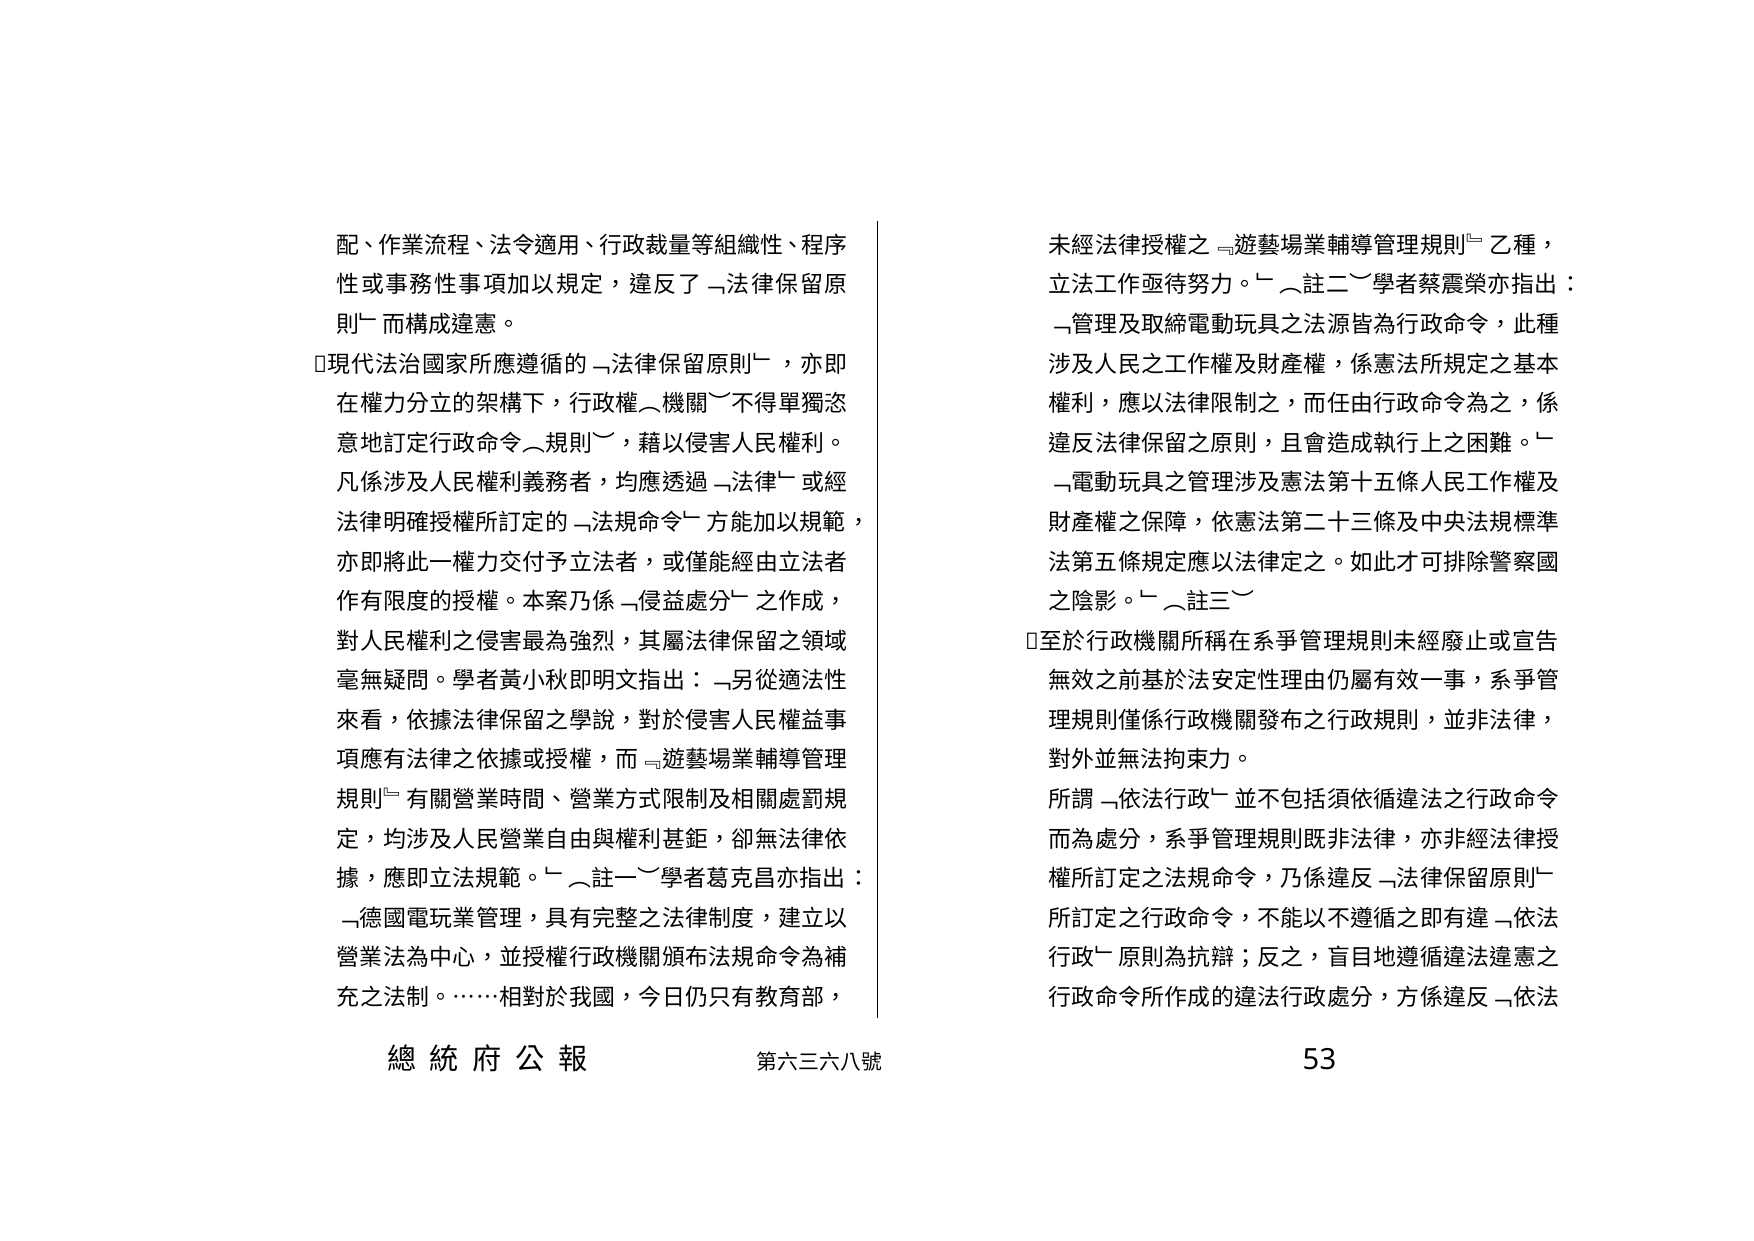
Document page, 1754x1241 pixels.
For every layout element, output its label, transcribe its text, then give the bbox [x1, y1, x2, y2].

text 現代法治國家所應遵循的﹁法律保留原則﹂，亦即在權力分立的架構下，行政權︵機關︶不得單獨恣意地訂定行政命令︵規則︶，藉以侵害人民權利。凡係涉及人民權利義務者，均應透過﹁法律﹂或經法律明確授權所訂定的﹁法規命令﹂方能加以規範，亦即將此一權力交付予立法者，或僅能經由立法者作有限度的授權。本案乃係﹁侵益處分﹂之作成，對人民權利之侵害最為強烈，其屬法律保留之領域毫無疑問。學者黃小秋即明文指出：﹁另從適法性來看，依據法律保留之學說，對於侵害人民權益事項應有法律之依據或授權，而﹃遊藝場業輔導管理規則﹄有關營業時間、營業方式限制及相關處罰規定，均涉及人民營業自由與權利甚鉅，卻無法律依據，應即立法規範。﹂︵註一︶學者葛克昌亦指出：﹁德國電玩業管理，具有完整之法律制度，建立以營業法為中心，並授權行政機關頒布法規命令為補充之法制。……相對於我國，今日仍只有教育部，未經法律授權之﹃遊藝場業輔導管理規則﹄乙種，立法工作亟待努力。﹂︵註二︶學者蔡震榮亦指出：﹁管理及取締電動玩具之法源皆為行政命令，此種涉及人民之工作權及財產權，係憲法所規定之基本權利，應以法律限制之，而任由行政命令為之，係違反法律保留之原則，且會造成執行上之困難。﹂﹁電動玩具之管理涉及憲法第十五條人民工作權及財產權之保障，依憲法第二十三條及中央法規標準法第五條規定應以法律定之。如此才可排除警察國之陰影。﹂︵註三︶ [313, 340, 847, 1013]
text 現代法治國家所應遵循的﹁法律保留原則﹂，亦即在權力分立的架構下，行政權︵機關︶不得單獨恣意地訂定行政命令︵規則︶，藉以侵害人民權利。凡係涉及人民權利義務者，均應透過﹁法律﹂或經法律明確授權所訂定的﹁法規命令﹂方能加以規範，亦即將此一權力交付予立法者，或僅能經由立法者作有限度的授權。本案乃係﹁侵益處分﹂之作成，對人民權利之侵害最為強烈，其屬法律保留之領域毫無疑問。學者黃小秋即明文指出：﹁另從適法性來看，依據法律保留之學說，對於侵害人民權益事項應有法律之依據或授權，而﹃遊藝場業輔導管理規則﹄有關營業時間、營業方式限制及相關處罰規定，均涉及人民營業自由與權利甚鉅，卻無法律依據，應即立法規範。﹂︵註一︶學者葛克昌亦指出：﹁德國電玩業管理，具有完整之法律制度，建立以營業法為中心，並授權行政機關頒布法規命令為補充之法制。……相對於我國，今日仍只有教育部，未經法律授權之﹃遊藝場業輔導管理規則﹄乙種，立法工作亟待努力。﹂︵註二︶學者蔡震榮亦指出：﹁管理及取締電動玩具之法源皆為行政命令，此種涉及人民之工作權及財產權，係憲法所規定之基本權利，應以法律限制之，而任由行政命令為之，係違反法律保留之原則，且會造成執行上之困難。﹂﹁電動玩具之管理涉及憲法第十五條人民工作權及財產權之保障，依憲法第二十三條及中央法規標準法第五條規定應以法律定之。如此才可排除警察國之陰影。﹂︵註三︶ [1025, 222, 1559, 617]
text 至於行政機關所稱在系爭管理規則未經廢止或宣告無效之前基於法安定性理由仍屬有效一事，系爭管理規則僅係行政機關發布之行政規則，並非法律，對外並無法拘束力。 [1025, 617, 1559, 776]
text 所謂﹁依法行政﹂並不包括須依循違法之行政命令而為處分，系爭管理規則既非法律，亦非經法律授權所訂定之法規命令，乃係違反﹁法律保留原則﹂所訂定之行政命令，不能以不遵循之即有違﹁依法行政﹂原則為抗辯；反之，盲目地遵循違法違憲之行政命令所作成的違法行政處分，方係違反﹁依法 [1048, 776, 1559, 1013]
text 配、作業流程、法令適用、行政裁量等組織性、程序性或事務性事項加以規定，違反了﹁法律保留原則﹂而構成違憲。 [337, 222, 847, 340]
